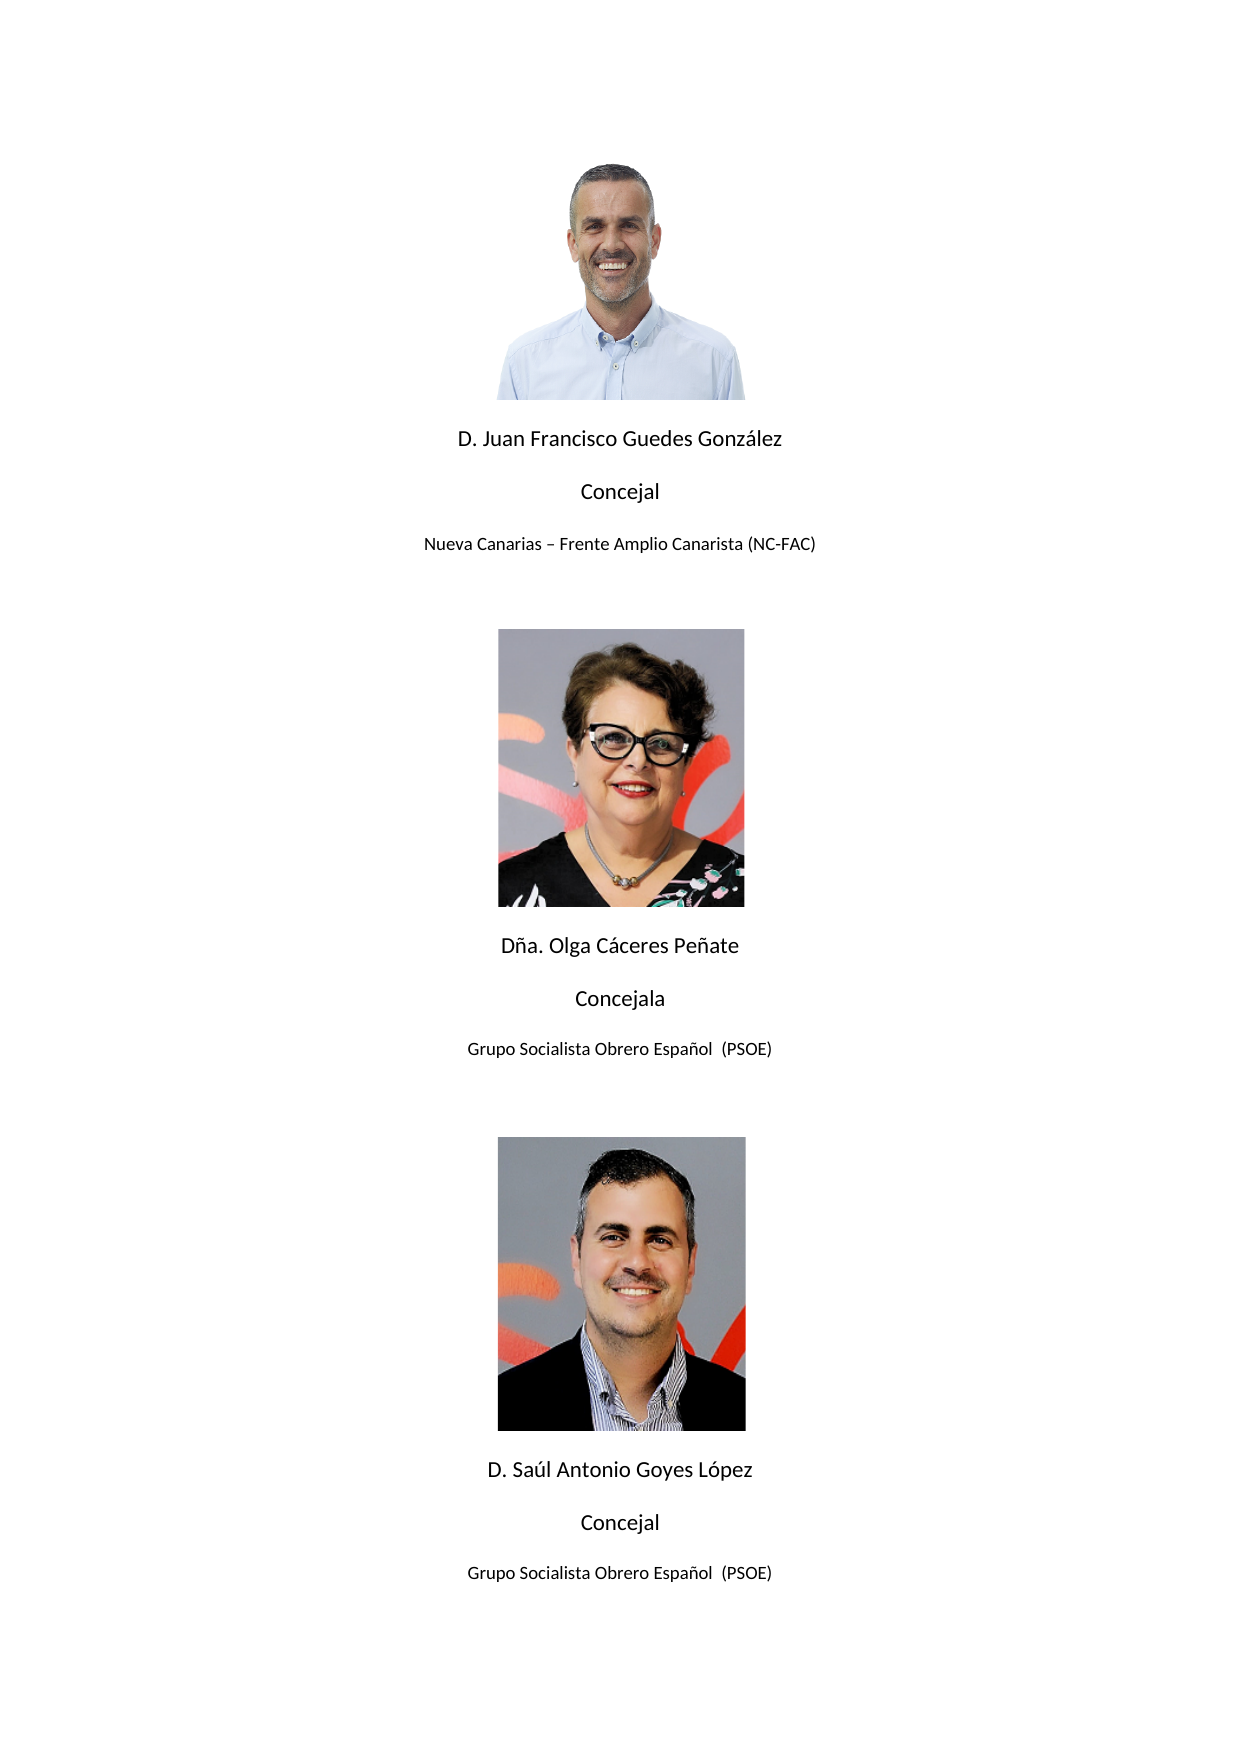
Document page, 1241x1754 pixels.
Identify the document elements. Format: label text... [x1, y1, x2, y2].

text D. Juan Francisco Guedes González [177, 424, 1063, 452]
text Concejala [177, 984, 1063, 1012]
text Grupo Socialista Obrero Español (PSOE) [177, 1037, 1063, 1060]
text Dña. Olga Cáceres Peñate [177, 931, 1063, 959]
picture [497, 1137, 746, 1431]
picture [488, 147, 755, 400]
text D. Saúl Antonio Goyes López [177, 1455, 1063, 1483]
text Grupo Socialista Obrero Español (PSOE) [177, 1561, 1063, 1584]
text Concejal [177, 477, 1063, 505]
picture [498, 629, 745, 907]
text Concejal [177, 1508, 1063, 1536]
text Nueva Canarias – Frente Amplio Canarista (NC-FAC) [177, 530, 1063, 555]
